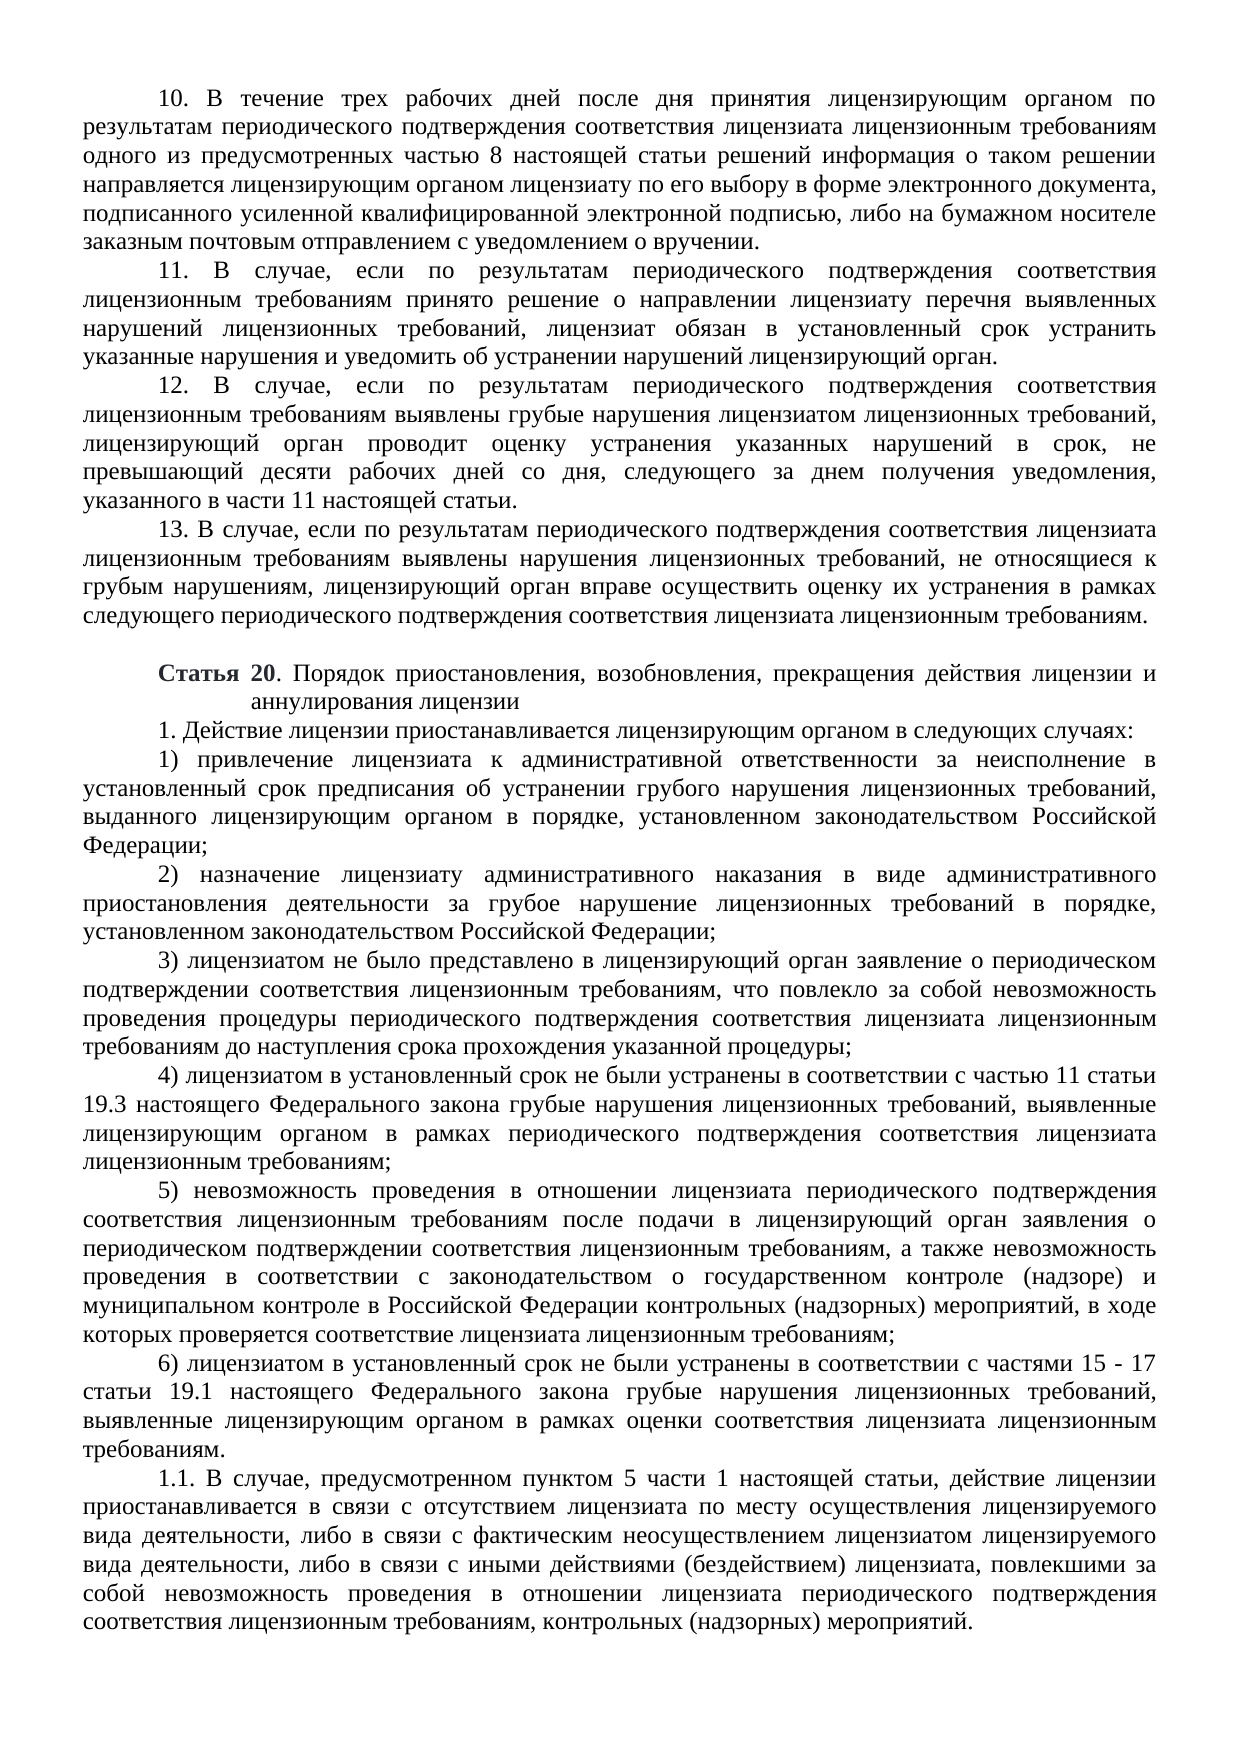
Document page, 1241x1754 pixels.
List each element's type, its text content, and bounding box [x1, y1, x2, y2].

text Статья 20. Порядок приостановления, возобновления, прекращения действия лицензии и аннулирования лицензии [158, 658, 1157, 715]
text 4) лицензиатом в установленный срок не были устранены в соответствии с частью 11 статьи 19.3 настоящего Федерального закона грубые нарушения лицензионных требований, выявленные лицензирующим органом в рамках периодического подтверждения соответствия лицензиата лицензионным требованиям; [83, 1060, 1157, 1175]
text 6) лицензиатом в установленный срок не были устранены в соответствии с частями 15 - 17 статьи 19.1 настоящего Федерального закона грубые нарушения лицензионных требований, выявленные лицензирующим органом в рамках оценки соответствия лицензиата лицензионным требованиям. [83, 1348, 1157, 1463]
text 13. В случае, если по результатам периодического подтверждения соответствия лицензиата лицензионным требованиям выявлены нарушения лицензионных требований, не относящиеся к грубым нарушениям, лицензирующий орган вправе осуществить оценку их устранения в рамках следующего периодического подтверждения соответствия лицензиата лицензионным требованиям. [83, 514, 1157, 629]
text 1. Действие лицензии приостанавливается лицензирующим органом в следующих случаях: [83, 715, 1157, 744]
text 5) невозможность проведения в отношении лицензиата периодического подтверждения соответствия лицензионным требованиям после подачи в лицензирующий орган заявления о периодическом подтверждении соответствия лицензионным требованиям, а также невозможность проведения в соответствии с законодательством о государственном контроле (надзоре) и муниципальном контроле в Российской Федерации контрольных (надзорных) мероприятий, в ходе которых проверяется соответствие лицензиата лицензионным требованиям; [83, 1175, 1157, 1348]
text 12. В случае, если по результатам периодического подтверждения соответствия лицензионным требованиям выявлены грубые нарушения лицензиатом лицензионных требований, лицензирующий орган проводит оценку устранения указанных нарушений в срок, не превышающий десяти рабочих дней со дня, следующего за днем получения уведомления, указанного в части 11 настоящей статьи. [83, 370, 1157, 514]
text 10. В течение трех рабочих дней после дня принятия лицензирующим органом по результатам периодического подтверждения соответствия лицензиата лицензионным требованиям одного из предусмотренных частью 8 настоящей статьи решений информация о таком решении направляется лицензирующим органом лицензиату по его выбору в форме электронного документа, подписанного усиленной квалифицированной электронной подписью, либо на бумажном носителе заказным почтовым отправлением с уведомлением о вручении. [83, 83, 1157, 255]
text 11. В случае, если по результатам периодического подтверждения соответствия лицензионным требованиям принято решение о направлении лицензиату перечня выявленных нарушений лицензионных требований, лицензиат обязан в установленный срок устранить указанные нарушения и уведомить об устранении нарушений лицензирующий орган. [83, 255, 1157, 370]
text 1.1. В случае, предусмотренном пунктом 5 части 1 настоящей статьи, действие лицензии приостанавливается в связи с отсутствием лицензиата по месту осуществления лицензируемого вида деятельности, либо в связи с фактическим неосуществлением лицензиатом лицензируемого вида деятельности, либо в связи с иными действиями (бездействием) лицензиата, повлекшими за собой невозможность проведения в отношении лицензиата периодического подтверждения соответствия лицензионным требованиям, контрольных (надзорных) мероприятий. [83, 1463, 1157, 1635]
text 2) назначение лицензиату административного наказания в виде административного приостановления деятельности за грубое нарушение лицензионных требований в порядке, установленном законодательством Российской Федерации; [83, 859, 1157, 945]
text 3) лицензиатом не было представлено в лицензирующий орган заявление о периодическом подтверждении соответствия лицензионным требованиям, что повлекло за собой невозможность проведения процедуры периодического подтверждения соответствия лицензиата лицензионным требованиям до наступления срока прохождения указанной процедуры; [83, 945, 1157, 1060]
text 1) привлечение лицензиата к административной ответственности за неисполнение в установленный срок предписания об устранении грубого нарушения лицензионных требований, выданного лицензирующим органом в порядке, установленном законодательством Российской Федерации; [83, 744, 1157, 859]
